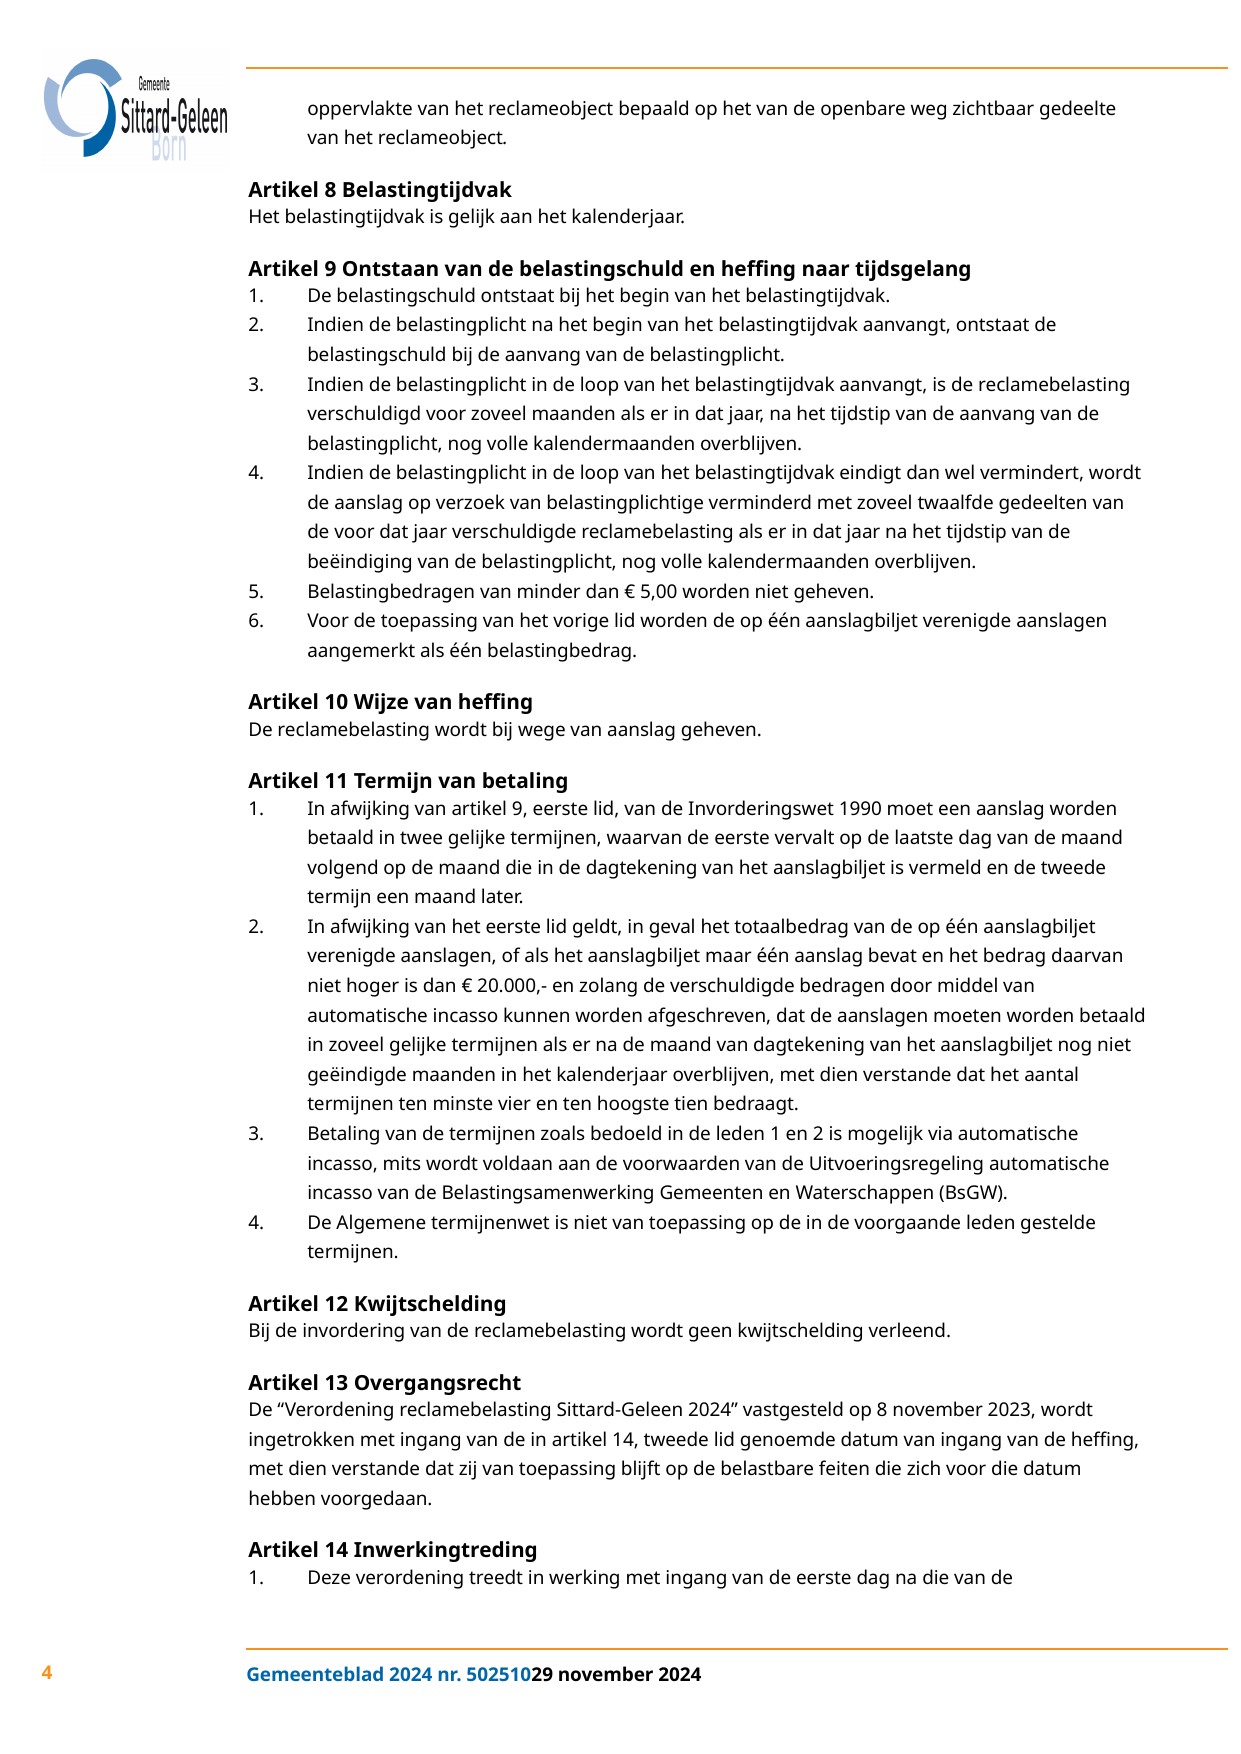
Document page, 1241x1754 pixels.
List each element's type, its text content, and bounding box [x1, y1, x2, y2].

text Bij de invordering van de reclamebelasting wordt geen kwijtschelding verleend. [248, 1317, 1152, 1343]
picture [41, 47, 231, 172]
list oppervlakte van het reclameobject bepaald op het van de openbare weg zichtbaar gedeelte van het reclameobject. [248, 95, 1152, 150]
text Artikel 14 Inwerkingtreding [248, 1535, 1152, 1564]
list Indien de belastingplicht in de loop van het belastingtijdvak aanvangt, is de reclamebelasting verschuldigd voor zoveel maanden als er in dat jaar, na het tijdstip van de aanvang van de belastingplicht, nog volle kalendermaanden overblijven. [248, 371, 1152, 456]
list In afwijking van artikel 9, eerste lid, van de Invorderingswet 1990 moet een aanslag worden betaald in twee gelijke termijnen, waarvan de eerste vervalt op de laatste dag van de maand volgend op de maand die in de dagtekening van het aanslagbiljet is vermeld en de tweede termijn een maand later. [248, 795, 1152, 909]
text Artikel 13 Overgangsrecht [248, 1368, 1152, 1396]
list Voor de toepassing van het vorige lid worden de op één aanslagbiljet verenigde aanslagen aangemerkt als één belastingbedrag. [248, 607, 1152, 663]
list Indien de belastingplicht in de loop van het belastingtijdvak eindigt dan wel vermindert, wordt de aanslag op verzoek van belastingplichtige verminderd met zoveel twaalfde gedeelten van de voor dat jaar verschuldigde reclamebelasting als er in dat jaar na het tijdstip van de beëindiging van de belastingplicht, nog volle kalendermaanden overblijven. [248, 459, 1152, 574]
text De “Verordening reclamebelasting Sittard-Geleen 2024” vastgesteld op 8 november 2023, wordt ingetrokken met ingang van de in artikel 14, tweede lid genoemde datum van ingang van de heffing, met dien verstande dat zij van toepassing blijft op de belastbare feiten die zich voor die datum hebben voorgedaan. [248, 1396, 1152, 1511]
list De belastingschuld ontstaat bij het begin van het belastingtijdvak. [248, 282, 1152, 308]
list De Algemene termijnenwet is niet van toepassing op de in de voorgaande leden gestelde termijnen. [248, 1209, 1152, 1264]
text Artikel 12 Kwijtschelding [248, 1289, 1152, 1317]
text Artikel 10 Wijze van heffing [248, 687, 1152, 716]
text Artikel 11 Termijn van betaling [248, 766, 1152, 795]
list Betaling van de termijnen zoals bedoeld in de leden 1 en 2 is mogelijk via automatische incasso, mits wordt voldaan aan de voorwaarden van de Uitvoeringsregeling automatische incasso van de Belastingsamenwerking Gemeenten en Waterschappen (BsGW). [248, 1120, 1152, 1205]
list Belastingbedragen van minder dan € 5,00 worden niet geheven. [248, 578, 1152, 604]
list Indien de belastingplicht na het begin van het belastingtijdvak aanvangt, ontstaat de belastingschuld bij de aanvang van de belastingplicht. [248, 312, 1152, 367]
list Deze verordening treedt in werking met ingang van de eerste dag na die van de [248, 1564, 1152, 1589]
text De reclamebelasting wordt bij wege van aanslag geheven. [248, 716, 1152, 742]
text Het belastingtijdvak is gelijk aan het kalenderjaar. [248, 203, 1152, 229]
list In afwijking van het eerste lid geldt, in geval het totaalbedrag van de op één aanslagbiljet verenigde aanslagen, of als het aanslagbiljet maar één aanslag bevat en het bedrag daarvan niet hoger is dan € 20.000,- en zolang de verschuldigde bedragen door middel van automatische incasso kunnen worden afgeschreven, dat de aanslagen moeten worden betaald in zoveel gelijke termijnen als er na de maand van dagtekening van het aanslagbiljet nog niet geëindigde maanden in het kalenderjaar overblijven, met dien verstande dat het aantal termijnen ten minste vier en ten hoogste tien bedraagt. [248, 913, 1152, 1116]
text Artikel 8 Belastingtijdvak [248, 175, 1152, 203]
text Artikel 9 Ontstaan van de belastingschuld en heffing naar tijdsgelang [248, 254, 1152, 282]
